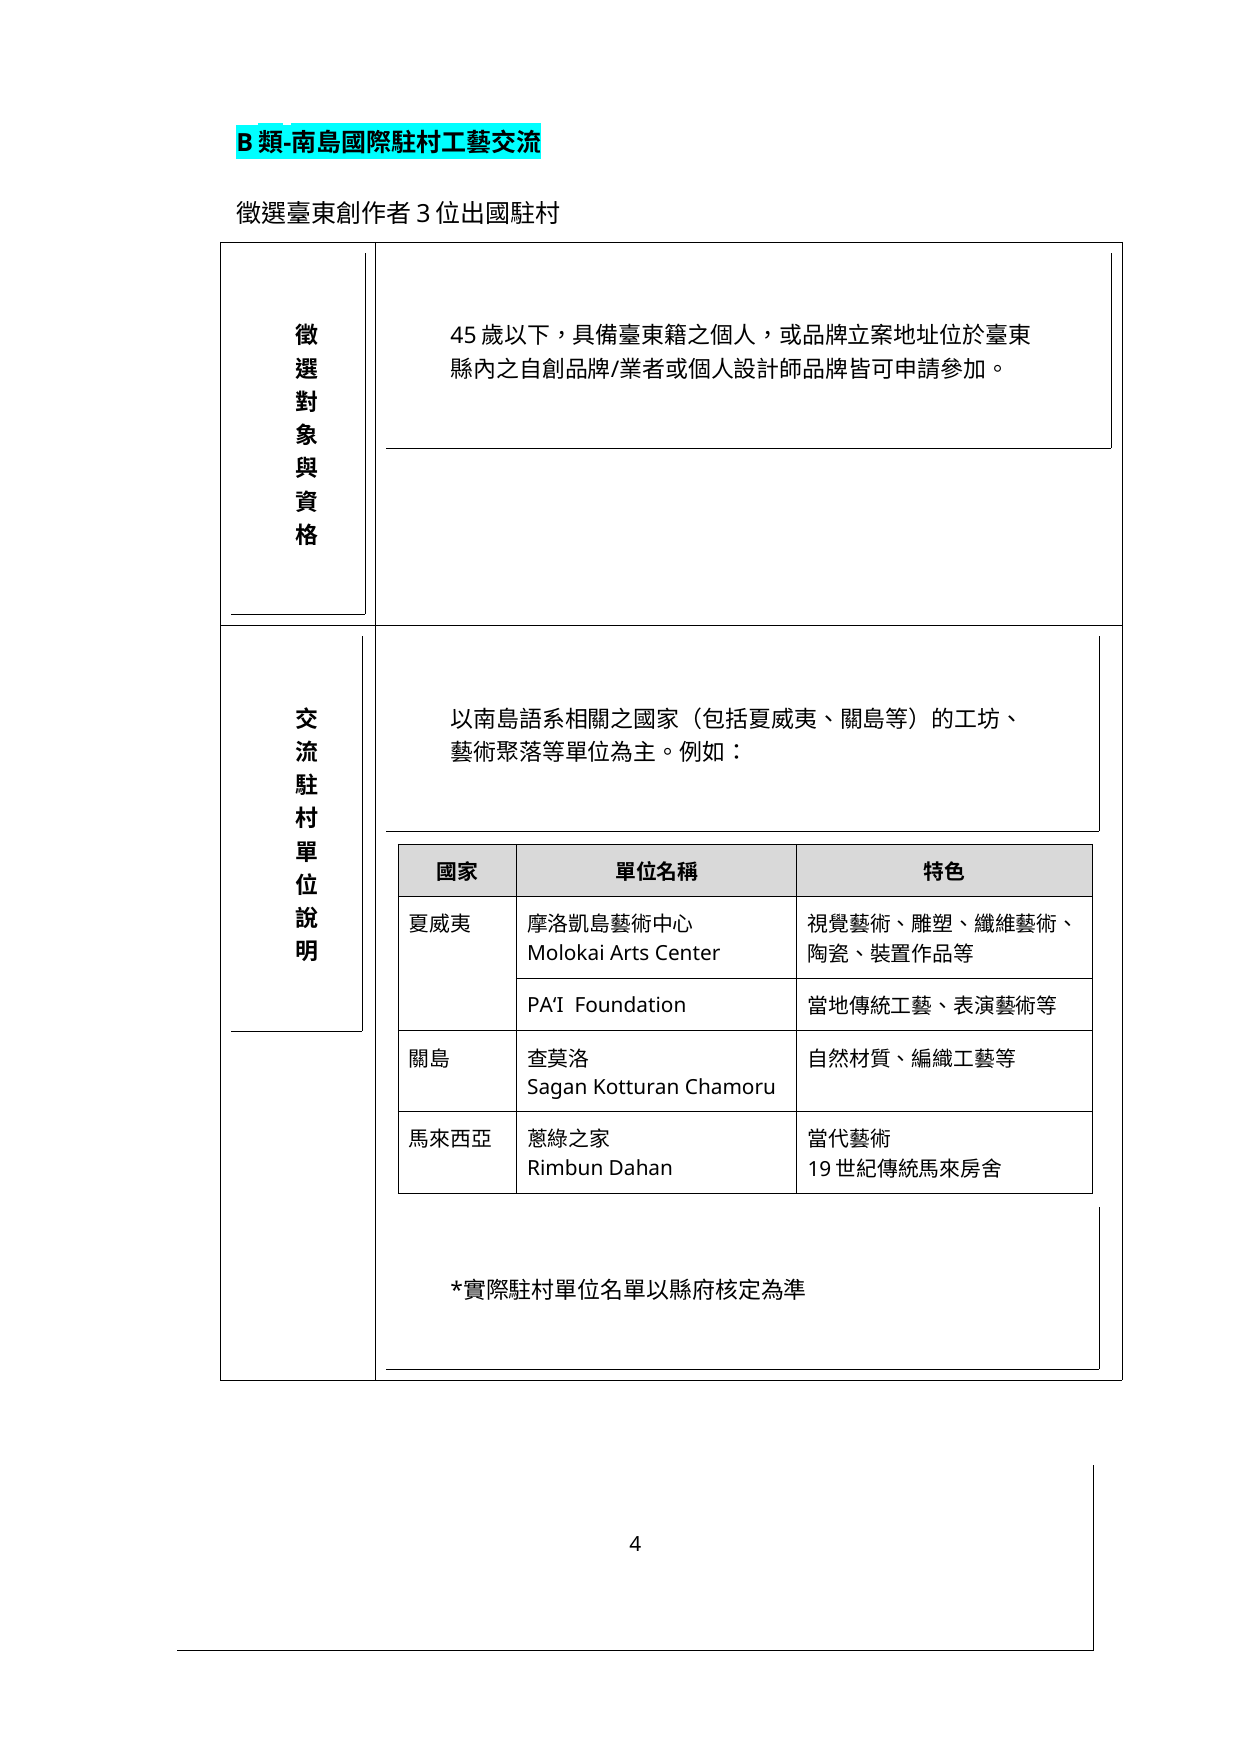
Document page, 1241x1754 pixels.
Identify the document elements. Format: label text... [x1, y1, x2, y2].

table_cell 摩洛凱島藝術中心 Molokai Arts Center [517, 897, 796, 978]
table_cell 視覺藝術、雕塑、纖維藝術、陶瓷、裝置作品等 [797, 897, 1092, 978]
table_cell 當代藝術 19世紀傳統馬來房舍 [797, 1112, 1092, 1193]
text 徵選臺東創作者3位出國駐村 [236, 193, 1093, 229]
table_cell PA‘I Foundation [517, 979, 796, 1030]
text B類-南島國際駐村工藝交流 [236, 123, 1093, 159]
table_header 徵選對象與資格 [221, 243, 375, 625]
table_header 單位名稱 [517, 845, 796, 896]
table_header 特色 [797, 845, 1092, 896]
table_cell 交流駐村單位說明 [221, 626, 375, 1380]
table_cell 查莫洛 Sagan Kotturan Chamoru [517, 1031, 796, 1111]
table_cell 關島 [399, 1031, 516, 1111]
table_cell 自然材質、編織工藝等 [797, 1031, 1092, 1111]
table_cell 蔥綠之家 Rimbun Dahan [517, 1112, 796, 1193]
table_header 國家 [399, 845, 516, 896]
table_cell 馬來西亞 [399, 1112, 516, 1193]
table_cell 當地傳統工藝、表演藝術等 [797, 979, 1092, 1030]
table_cell 以南島語系相關之國家（包括夏威夷、關島等）的工坊、藝術聚落等單位為主。例如： *實際駐村單位名單以縣府核定為準 [376, 626, 1122, 1380]
table_cell 夏威夷 [399, 897, 516, 1030]
table_header 45歲以下，具備臺東籍之個人，或品牌立案地址位於臺東縣內之自創品牌/業者或個人設計師品牌皆可申請參加。 [376, 243, 1122, 625]
